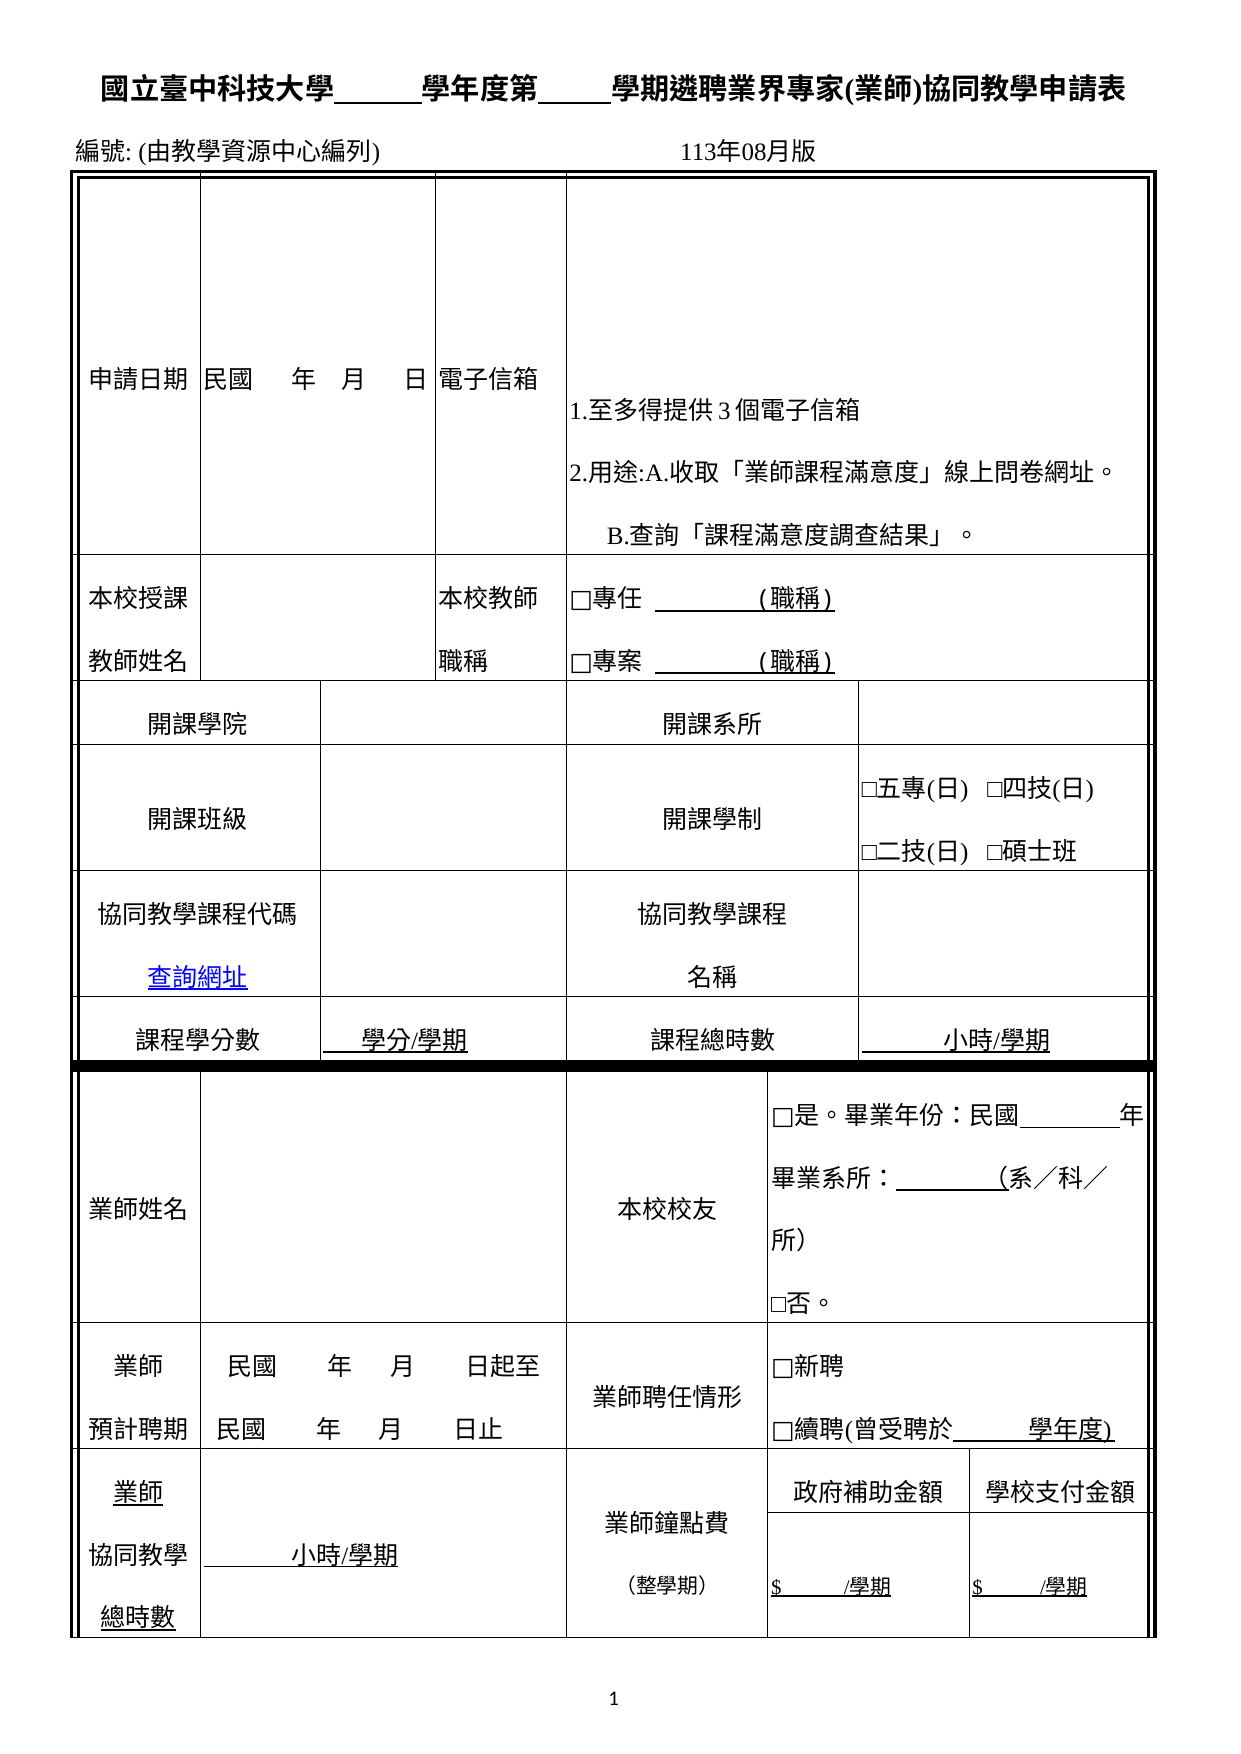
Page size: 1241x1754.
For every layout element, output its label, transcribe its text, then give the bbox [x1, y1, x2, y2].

table_cell [321, 745, 566, 870]
table_cell □新聘 □續聘(曾受聘於 學年度) [768, 1323, 1147, 1448]
table_cell 小時/學期 [201, 1449, 566, 1637]
table_cell 業師 預計聘期 [80, 1323, 200, 1448]
table_cell 開課班級 [80, 745, 320, 870]
table_cell 本校授課 教師姓名 [80, 555, 200, 680]
table_cell 協同教學課程代碼 查詢網址 [80, 871, 320, 996]
table_header 至多得提供3個電子信箱 用途:A.收取「業師課程滿意度」線上問卷網址。 B.查詢「課程滿意度調查結果」。 [567, 173, 1152, 554]
table_cell 協同教學課程 名稱 [567, 871, 858, 996]
table_cell 小時/學期 [859, 997, 1147, 1059]
table_cell [321, 871, 566, 996]
table_cell □是。畢業年份：民國 年畢業系所： （系／科／所） □否。 [768, 1072, 1147, 1322]
table_cell 業師姓名 [80, 1072, 200, 1322]
table_cell 政府補助金額 [768, 1449, 969, 1512]
table_cell [859, 681, 1147, 744]
table_cell 學校支付金額 [970, 1449, 1147, 1512]
table_cell [859, 871, 1147, 996]
table_cell 業師聘任情形 [567, 1323, 767, 1448]
table_cell [201, 555, 435, 680]
table_cell 業師鐘點費 （整學期） [567, 1449, 767, 1637]
table_cell 開課系所 [567, 681, 858, 744]
table_cell 業師 協同教學 總時數 [80, 1449, 200, 1637]
table_cell 民國 年 月 日起至 民國 年 月 日止 [201, 1323, 566, 1448]
table_header 申請日期 [75, 173, 200, 554]
table_cell $ /學期 [970, 1513, 1147, 1637]
table_cell □專任 (職稱) □專案 (職稱) [567, 555, 1147, 680]
table_cell 學分/學期 [321, 997, 566, 1059]
text 國立臺中科技大學 學年度第 學期遴聘業界專家(業師)協同教學申請表 [75, 45, 1152, 107]
table_cell □五專(日) □四技(日) □二技(日) □碩士班 [859, 745, 1147, 870]
table_cell 開課學制 [567, 745, 858, 870]
table_cell 本校校友 [567, 1072, 767, 1322]
table_cell [321, 681, 566, 744]
text 編號: (由教學資源中心編列) 113年08月版 [75, 107, 1123, 170]
table_cell 課程總時數 [567, 997, 858, 1059]
table_cell 開課學院 [80, 681, 320, 744]
table_cell 課程學分數 [80, 997, 320, 1059]
table_cell 本校教師 職稱 [436, 555, 566, 680]
table_header 民國 年 月 日 [201, 179, 435, 554]
table_cell $ /學期 [768, 1513, 969, 1637]
table_cell [201, 1072, 566, 1322]
table_header 電子信箱 [436, 179, 566, 554]
